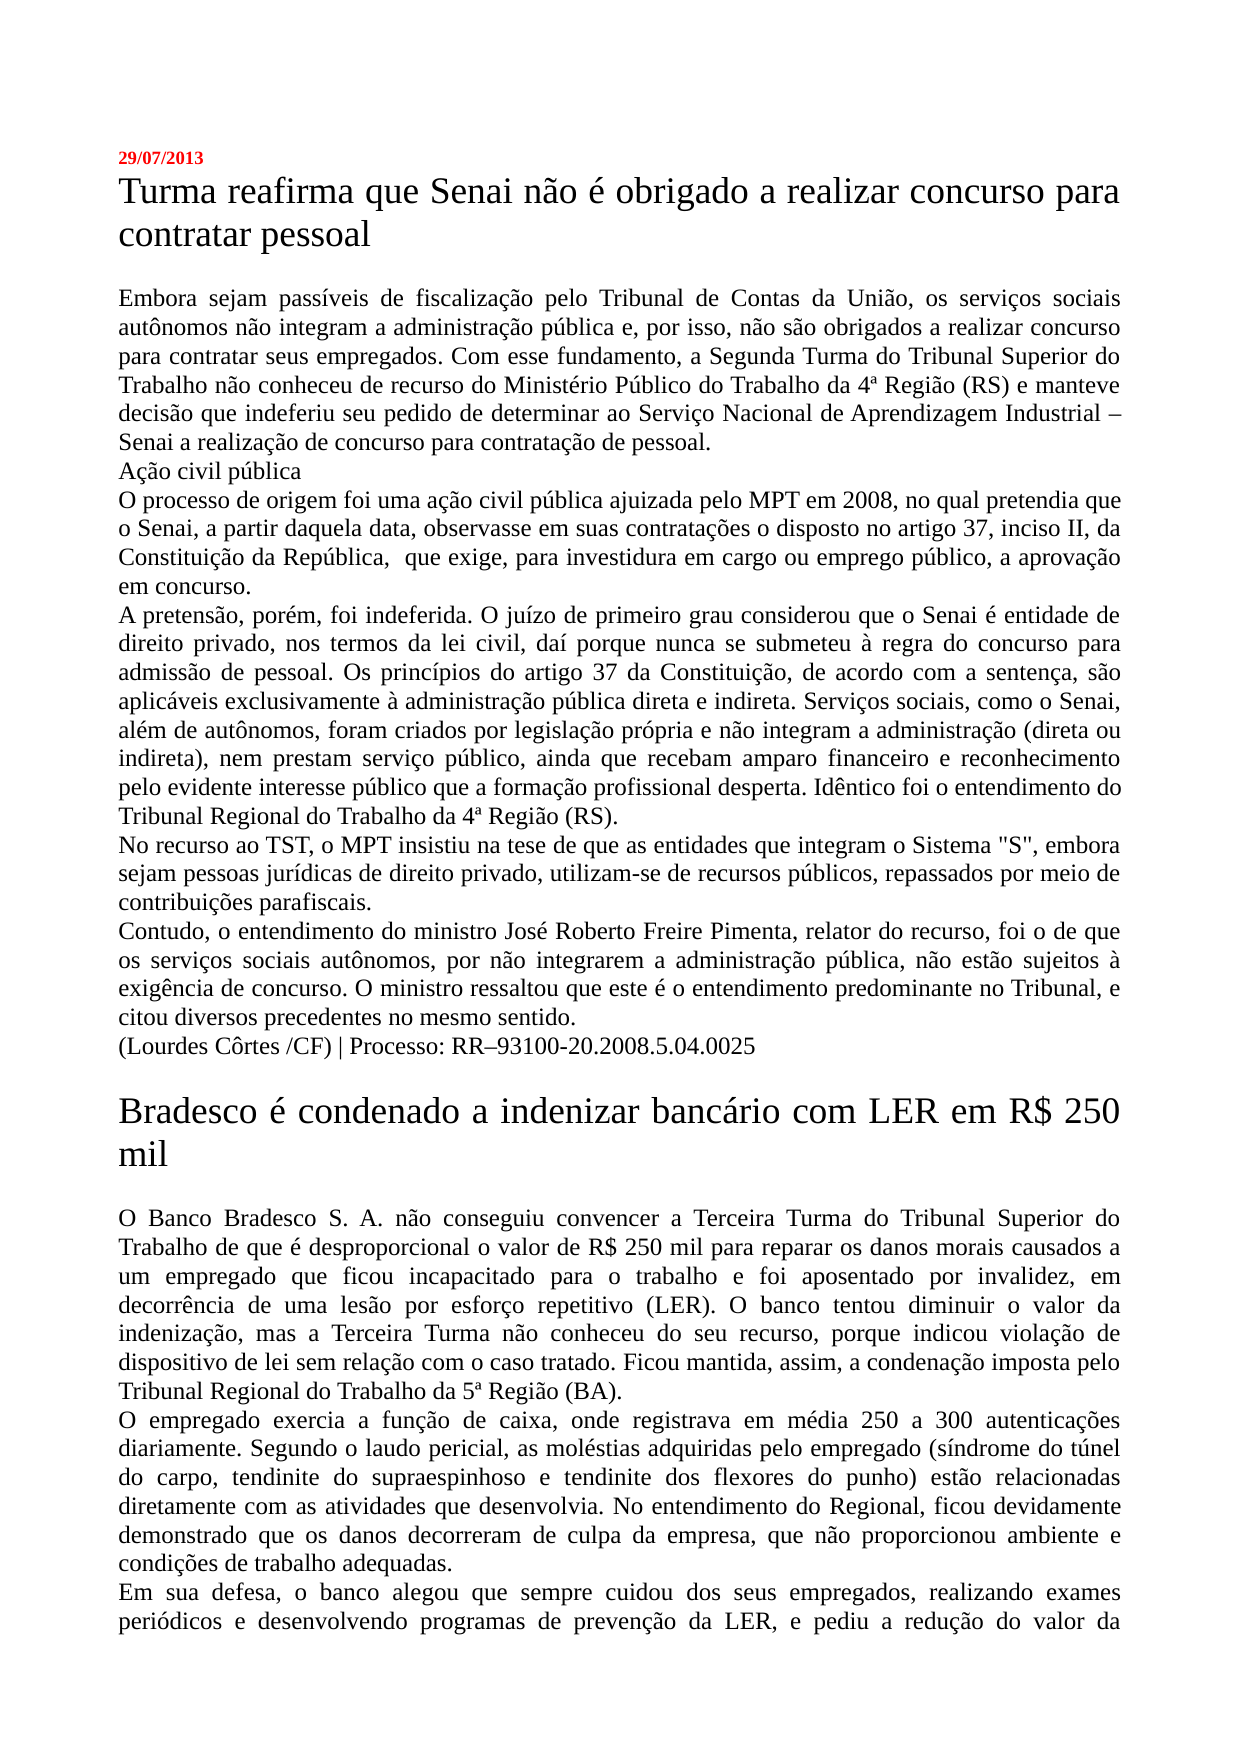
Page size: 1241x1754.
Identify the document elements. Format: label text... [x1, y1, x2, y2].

text Contudo, o entendimento do ministro José Roberto Freire Pimenta, relator do recurso, foi o de que os serviços sociais autônomos, por não integrarem a administração pública, não estão sujeitos à exigência de concurso. O ministro ressaltou que este é o entendimento predominante no Tribunal, e citou diversos precedentes no mesmo sentido. [118, 916, 1122, 1031]
text 29/07/2013 [118, 147, 1122, 168]
text (Lourdes Côrtes /CF) | Processo: RR–93100-20.2008.5.04.0025 [118, 1031, 1122, 1060]
text No recurso ao TST, o MPT insistiu na tese de que as entidades que integram o Sistema "S", embora sejam pessoas jurídicas de direito privado, utilizam-se de recursos públicos, repassados por meio de contribuições parafiscais. [118, 830, 1122, 916]
text Embora sejam passíveis de fiscalização pelo Tribunal de Contas da União, os serviços sociais autônomos não integram a administração pública e, por isso, não são obrigados a realizar concurso para contratar seus empregados. Com esse fundamento, a Segunda Turma do Tribunal Superior do Trabalho não conheceu de recurso do Ministério Público do Trabalho da 4ª Região (RS) e manteve decisão que indeferiu seu pedido de determinar ao Serviço Nacional de Aprendizagem Industrial – Senai a realização de concurso para contratação de pessoal. [118, 283, 1122, 456]
text O Banco Bradesco S. A. não conseguiu convencer a Terceira Turma do Tribunal Superior do Trabalho de que é desproporcional o valor de R$ 250 mil para reparar os danos morais causados a um empregado que ficou incapacitado para o trabalho e foi aposentado por invalidez, em decorrência de uma lesão por esforço repetitivo (LER). O banco tentou diminuir o valor da indenização, mas a Terceira Turma não conheceu do seu recurso, porque indicou violação de dispositivo de lei sem relação com o caso tratado. Ficou mantida, assim, a condenação imposta pelo Tribunal Regional do Trabalho da 5ª Região (BA). [118, 1203, 1122, 1405]
text Bradesco é condenado a indenizar bancário com LER em R$ 250 mil [118, 1088, 1122, 1175]
text Turma reafirma que Senai não é obrigado a realizar concurso para contratar pessoal [118, 168, 1122, 255]
text O empregado exercia a função de caixa, onde registrava em média 250 a 300 autenticações diariamente. Segundo o laudo pericial, as moléstias adquiridas pelo empregado (síndrome do túnel do carpo, tendinite do supraespinhoso e tendinite dos flexores do punho) estão relacionadas diretamente com as atividades que desenvolvia. No entendimento do Regional, ficou devidamente demonstrado que os danos decorreram de culpa da empresa, que não proporcionou ambiente e condições de trabalho adequadas. [118, 1405, 1122, 1577]
text O processo de origem foi uma ação civil pública ajuizada pelo MPT em 2008, no qual pretendia que o Senai, a partir daquela data, observasse em suas contratações o disposto no artigo 37, inciso II, da Constituição da República, que exige, para investidura em cargo ou emprego público, a aprovação em concurso. [118, 485, 1122, 600]
text A pretensão, porém, foi indeferida. O juízo de primeiro grau considerou que o Senai é entidade de direito privado, nos termos da lei civil, daí porque nunca se submeteu à regra do concurso para admissão de pessoal. Os princípios do artigo 37 da Constituição, de acordo com a sentença, são aplicáveis exclusivamente à administração pública direta e indireta. Serviços sociais, como o Senai, além de autônomos, foram criados por legislação própria e não integram a administração (direta ou indireta), nem prestam serviço público, ainda que recebam amparo financeiro e reconhecimento pelo evidente interesse público que a formação profissional desperta. Idêntico foi o entendimento do Tribunal Regional do Trabalho da 4ª Região (RS). [118, 600, 1122, 830]
text Em sua defesa, o banco alegou que sempre cuidou dos seus empregados, realizando exames periódicos e desenvolvendo programas de prevenção da LER, e pediu a redução do valor da [118, 1577, 1122, 1635]
text Ação civil pública [118, 456, 1122, 485]
